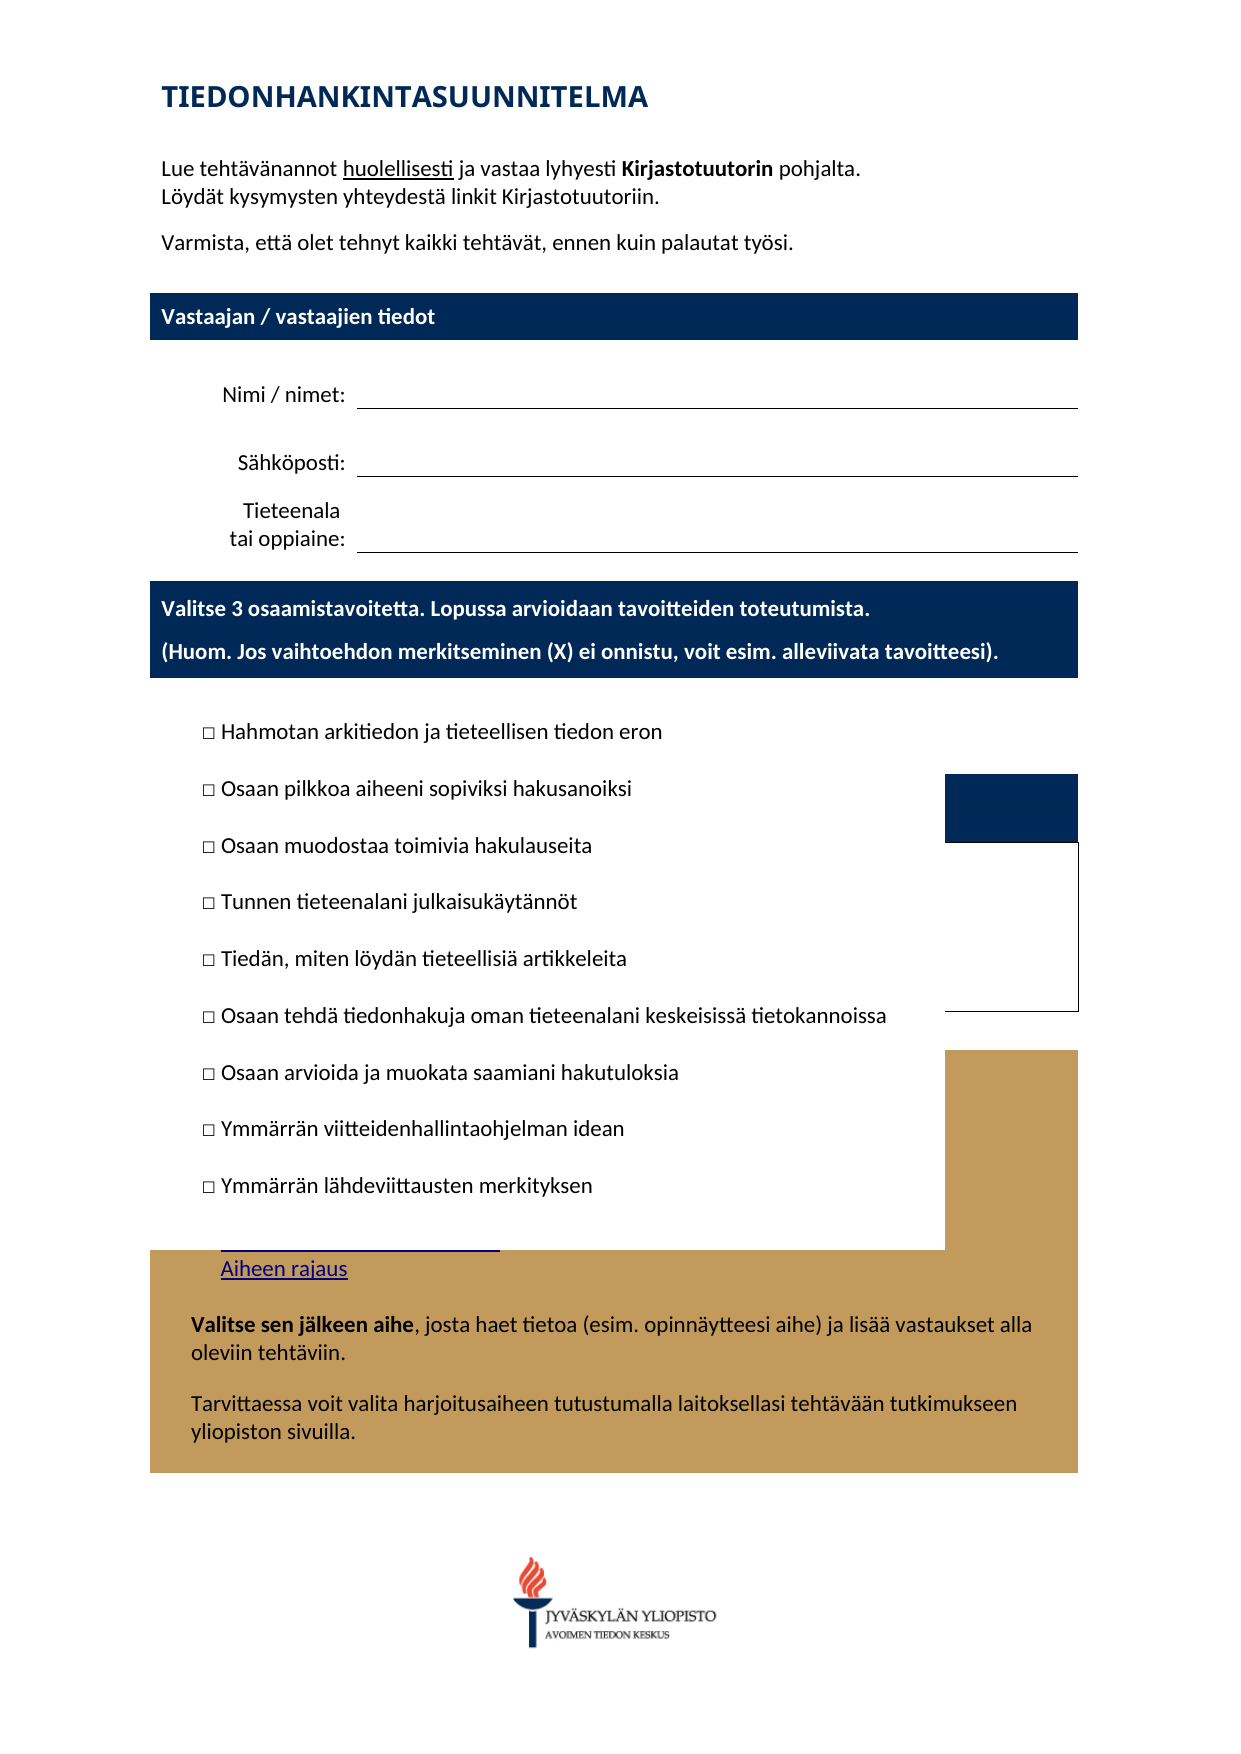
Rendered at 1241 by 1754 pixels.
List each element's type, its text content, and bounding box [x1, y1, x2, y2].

table_cell Lue tehtävänannot huolellisesti ja vastaa lyhyesti Kirjastotuutorin pohjalta. Löydät kysymysten yhteydestä linkit Kirjastotuutoriin. Varmista, että olet tehnyt kaikki tehtävät, ennen kuin palautat työsi. [150, 146, 1078, 264]
table_cell 1. AIHEESEEN TUTUSTUMINEN Käy läpi Kirjastotuutorista seuraavat osiot: Mitä tieteellinen tieto on? Suunnitelmallinen tiedonhaku Aiheen rajaus Valitse sen jälkeen aihe, josta haet tietoa (esim. opinnäytteesi aihe) ja lisää vastaukset alla oleviin tehtäviin. Tarvittaessa voit valita harjoitusaiheen tutustumalla laitoksellasi tehtävään tutkimukseen yliopiston sivuilla. [150, 1050, 1078, 1473]
table_cell [357, 553, 1078, 581]
table_cell [357, 340, 1078, 408]
table_header TIEDONHANKINTASUUNNITELMA [150, 74, 1078, 118]
table_cell Nimi / nimet: [150, 340, 357, 408]
table_cell [357, 477, 1078, 552]
table_cell [945, 843, 1078, 1011]
table_cell Sähköposti: [150, 408, 357, 476]
table_cell [945, 1022, 1078, 1050]
table_cell Valitse 3 osaamistavoitetta. Lopussa arvioidaan tavoitteiden toteutumista. (Huom. Jos vaihtoehdon merkitseminen (X) ei onnistu, voit esim. alleviivata tavoitteesi). [150, 581, 1078, 678]
table_cell [150, 552, 357, 581]
table_cell [150, 264, 1078, 292]
table_cell [150, 118, 1078, 146]
table_cell [357, 409, 1078, 476]
table_cell Millaisia tunteita tai ajatuksia tehtävän tekeminen herättää sinussa? [945, 774, 1078, 842]
table_cell Tieteenala tai oppiaine: [150, 476, 357, 552]
table_cell [945, 746, 1078, 774]
table_cell [149, 678, 1078, 1250]
table_cell [150, 1473, 1078, 1501]
table_cell Vastaajan / vastaajien tiedot [150, 293, 1078, 340]
table_cell [945, 1012, 1078, 1022]
